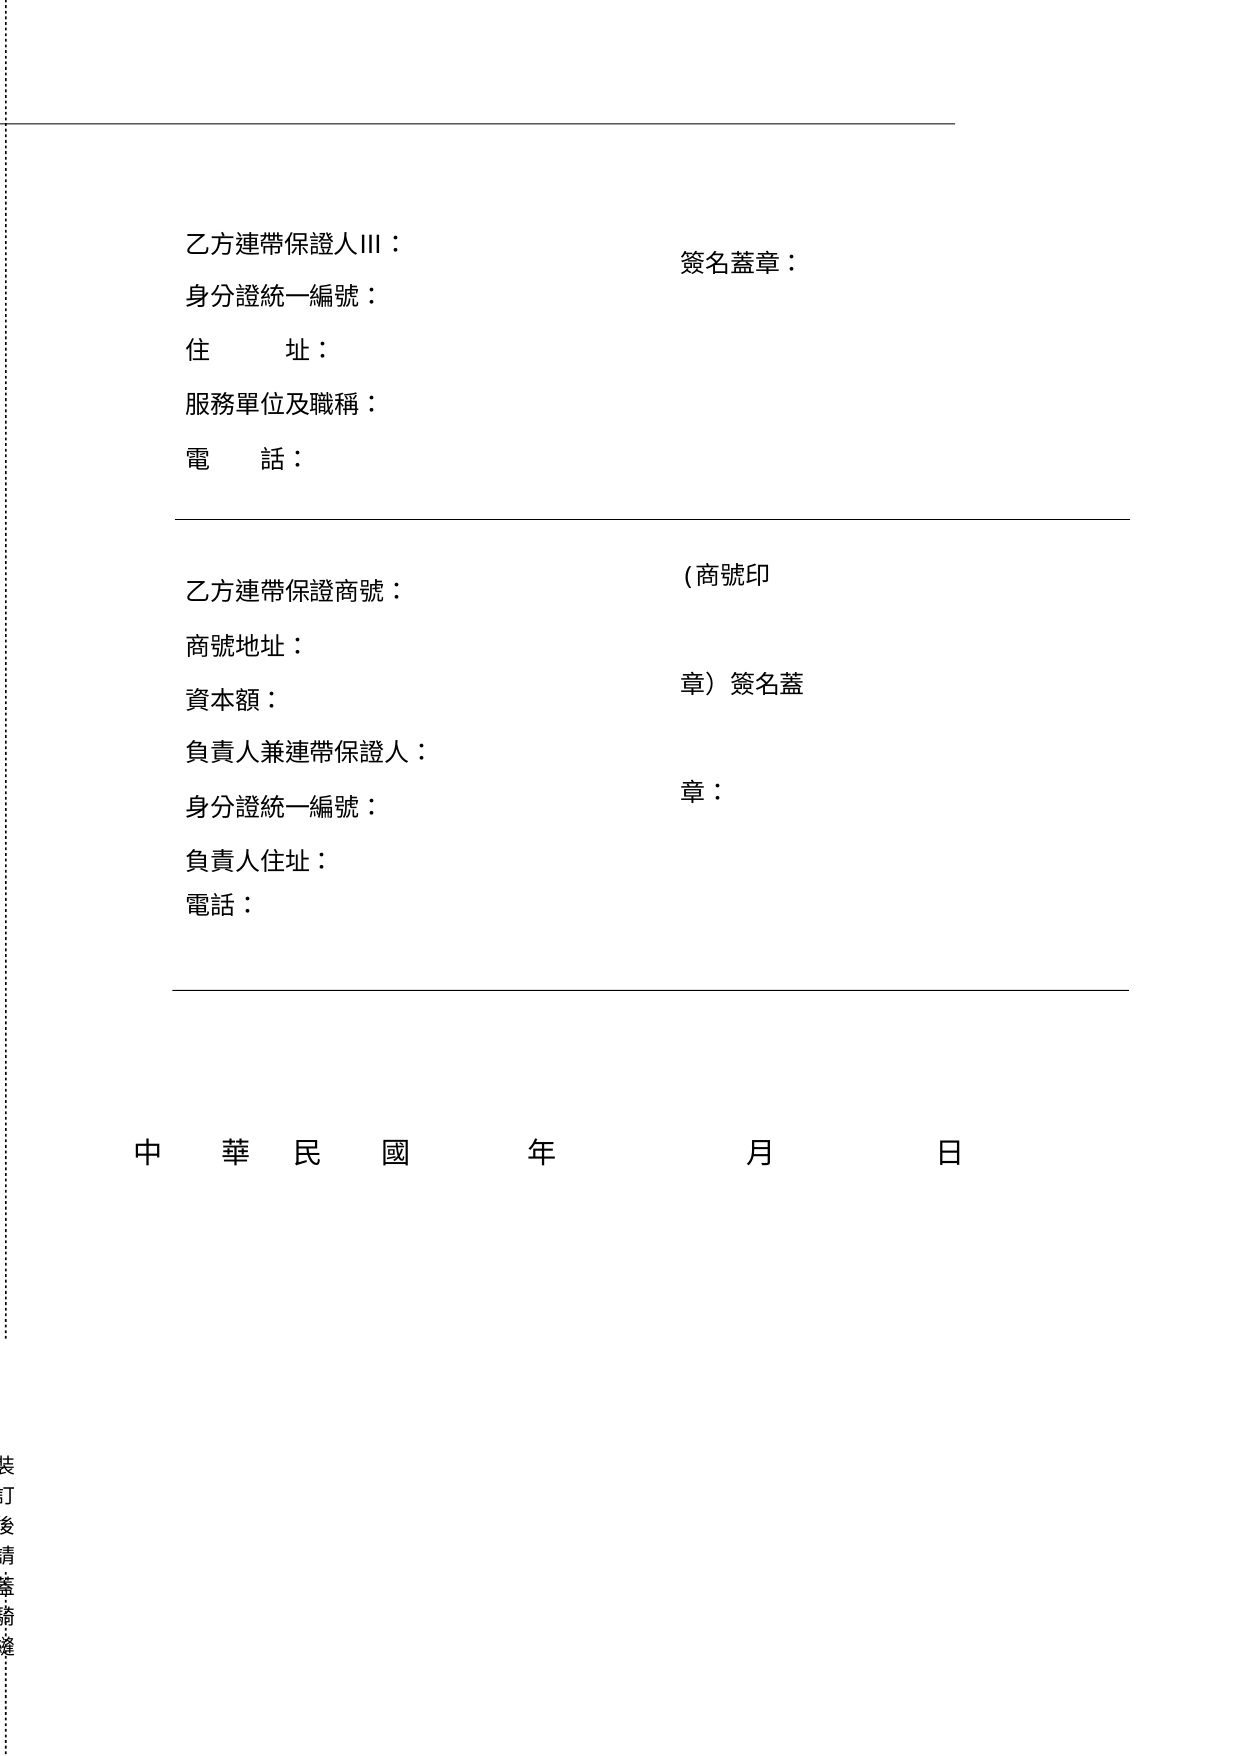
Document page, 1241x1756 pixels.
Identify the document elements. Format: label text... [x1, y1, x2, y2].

table_header 乙方連帶保證人Ⅲ： 身分證統一編號：住 址： 服務單位及職稱：電 話： [175, 230, 558, 519]
text 裝訂後請蓋騎縫章 [0, 1572, 15, 1661]
table_cell (商號印章）簽名蓋章： [558, 520, 1129, 920]
text 中 華 民 國 年 月 日 [133, 1129, 1167, 1172]
table_cell 乙方連帶保證商號：商號地址： 資本額： 負責人兼連帶保證人：身分證統一編號： 負責人住址： 電話： [175, 520, 558, 920]
table_header 簽名蓋章： [558, 230, 1129, 519]
